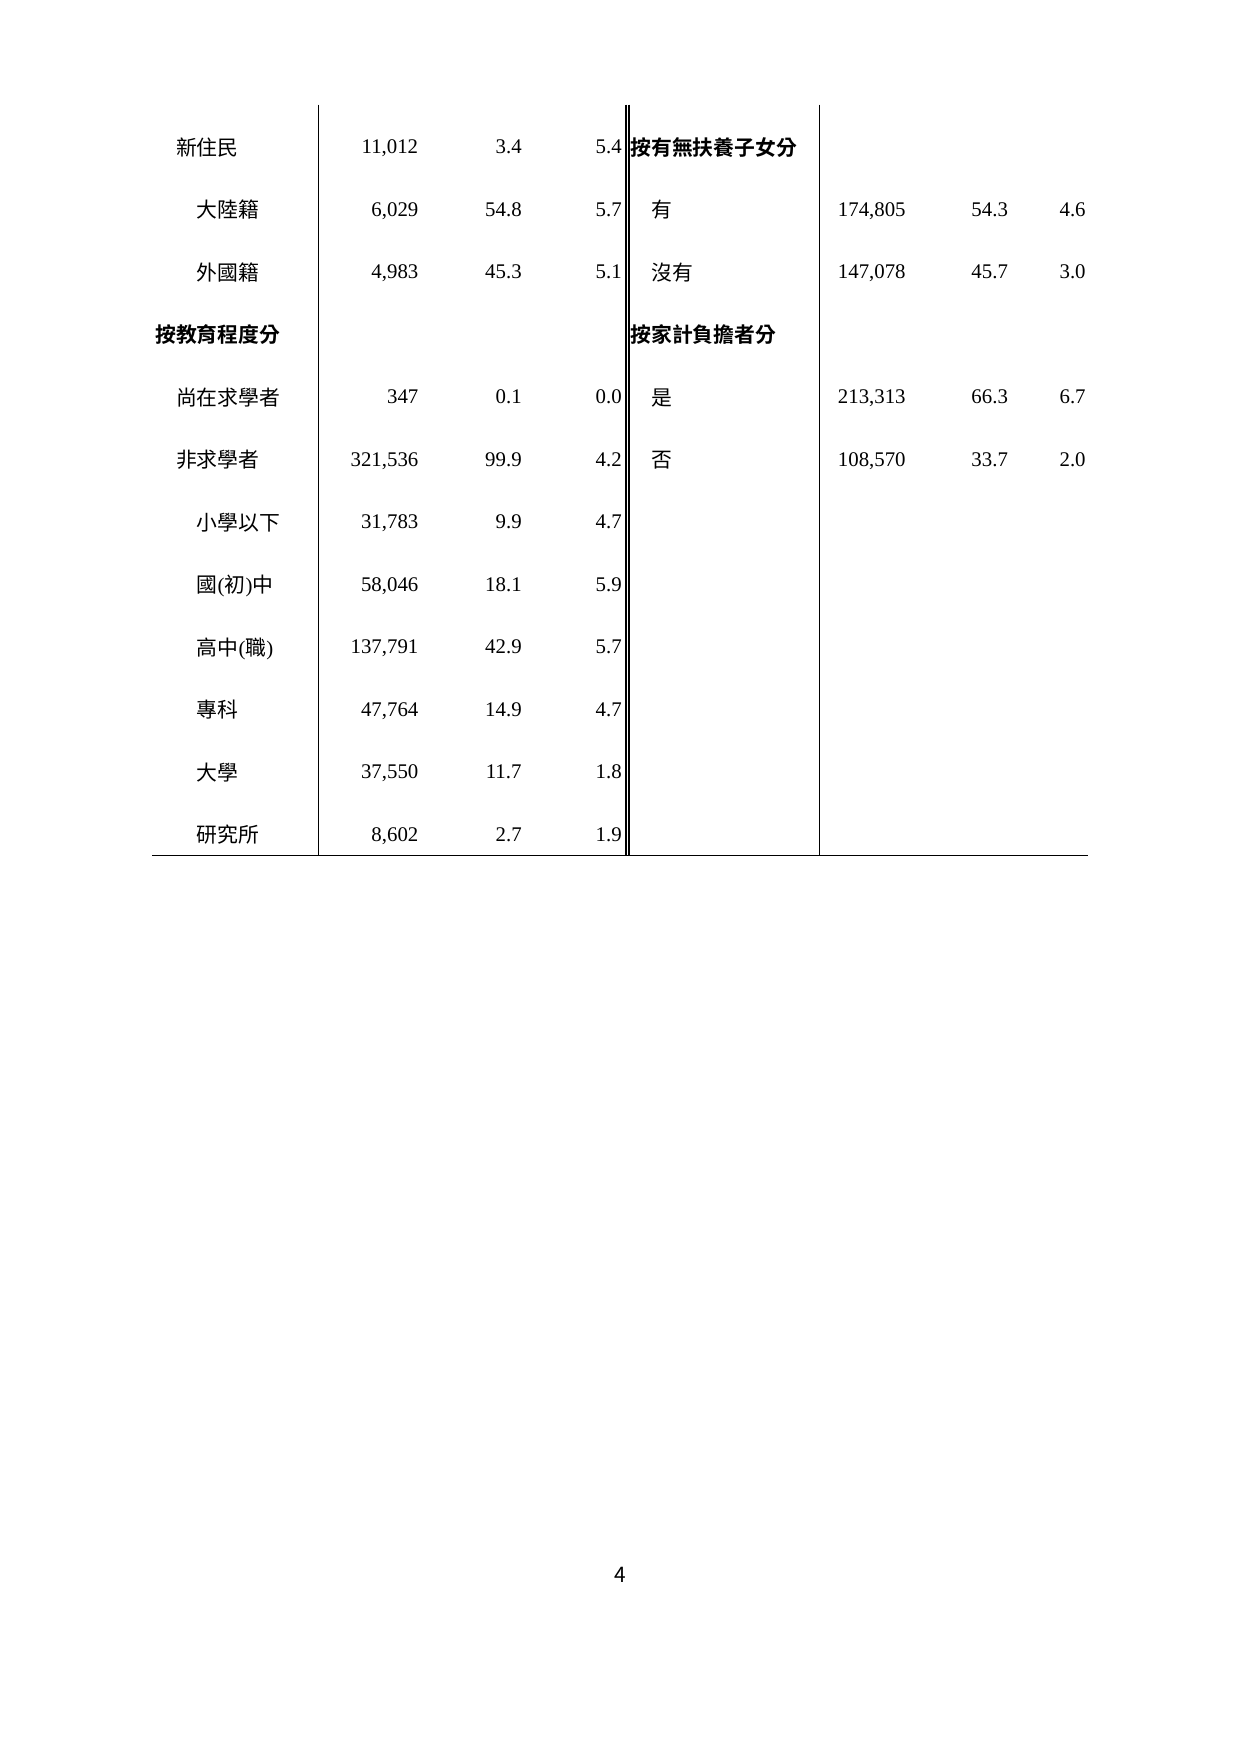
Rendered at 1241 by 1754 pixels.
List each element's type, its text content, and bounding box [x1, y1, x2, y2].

table_cell 58,046 [319, 542, 421, 604]
table_cell 5.7 [524, 605, 625, 667]
table_cell 大陸籍 [152, 167, 318, 229]
table_cell [1010, 792, 1088, 854]
table_cell [630, 792, 819, 854]
table_cell 按教育程度分 [152, 292, 318, 354]
table_cell [820, 542, 908, 604]
table_cell [908, 730, 1010, 792]
table_cell 174,805 [820, 167, 908, 229]
table_cell [908, 542, 1010, 604]
table_cell 5.4 [524, 105, 625, 167]
table_cell 2.7 [421, 792, 524, 854]
table_cell 42.9 [421, 605, 524, 667]
table_cell 47,764 [319, 667, 421, 729]
table_cell [820, 292, 908, 354]
table_cell [820, 480, 908, 542]
table_cell [1010, 542, 1088, 604]
table_cell 147,078 [820, 230, 908, 292]
table_cell 54.8 [421, 167, 524, 229]
table_cell 4.2 [524, 417, 625, 479]
table_cell [1010, 730, 1088, 792]
table_cell 研究所 [152, 792, 318, 854]
table_cell 8,602 [319, 792, 421, 854]
table_cell 321,536 [319, 417, 421, 479]
table_cell 非求學者 [152, 417, 318, 479]
table_cell [1010, 480, 1088, 542]
table_cell 5.1 [524, 230, 625, 292]
table_cell 33.7 [908, 417, 1010, 479]
table_cell 按有無扶養子女分 [630, 105, 819, 167]
table_cell 按家計負擔者分 [630, 292, 819, 354]
table_cell 沒有 [630, 230, 819, 292]
table_cell 1.9 [524, 792, 625, 854]
table_cell 108,570 [820, 417, 908, 479]
table_cell 尚在求學者 [152, 355, 318, 417]
table_cell 45.3 [421, 230, 524, 292]
table_cell [820, 667, 908, 729]
table_cell [630, 605, 819, 667]
table_cell [630, 480, 819, 542]
table_cell 347 [319, 355, 421, 417]
table_cell [820, 605, 908, 667]
table_cell 3.4 [421, 105, 524, 167]
table_cell 11.7 [421, 730, 524, 792]
table_cell 外國籍 [152, 230, 318, 292]
table_cell 國(初)中 [152, 542, 318, 604]
table_cell 1.8 [524, 730, 625, 792]
table_cell 137,791 [319, 605, 421, 667]
table_cell 有 [630, 167, 819, 229]
table_cell [820, 730, 908, 792]
table_cell 0.0 [524, 355, 625, 417]
table_cell [1010, 667, 1088, 729]
table_cell [524, 292, 625, 354]
table_cell 5.7 [524, 167, 625, 229]
table_cell 專科 [152, 667, 318, 729]
table_cell 6.7 [1010, 355, 1088, 417]
table_cell 45.7 [908, 230, 1010, 292]
table_cell [820, 105, 908, 167]
table_cell 31,783 [319, 480, 421, 542]
table_cell 18.1 [421, 542, 524, 604]
table_cell 4.6 [1010, 167, 1088, 229]
table_cell [908, 480, 1010, 542]
table_cell [421, 292, 524, 354]
table_cell [908, 605, 1010, 667]
table_cell 9.9 [421, 480, 524, 542]
table_cell 4.7 [524, 480, 625, 542]
table_cell 4.7 [524, 667, 625, 729]
table_cell 11,012 [319, 105, 421, 167]
table_cell 新住民 [152, 105, 318, 167]
table_cell [908, 105, 1010, 167]
table_cell [630, 730, 819, 792]
table_cell [908, 292, 1010, 354]
table_cell [1010, 105, 1088, 167]
table_cell 54.3 [908, 167, 1010, 229]
table_cell 99.9 [421, 417, 524, 479]
table_cell [908, 792, 1010, 854]
table_cell 大學 [152, 730, 318, 792]
table_cell [1010, 605, 1088, 667]
table_cell 3.0 [1010, 230, 1088, 292]
table_cell 高中(職) [152, 605, 318, 667]
table_cell 213,313 [820, 355, 908, 417]
table_cell [908, 667, 1010, 729]
table_cell [630, 542, 819, 604]
table_cell 5.9 [524, 542, 625, 604]
table_cell [820, 792, 908, 854]
table_cell [319, 292, 421, 354]
table_cell 否 [630, 417, 819, 479]
table_cell 0.1 [421, 355, 524, 417]
table_cell [1010, 292, 1088, 354]
table_cell 4,983 [319, 230, 421, 292]
table_cell [630, 667, 819, 729]
table_cell 是 [630, 355, 819, 417]
table_cell 14.9 [421, 667, 524, 729]
table_cell 2.0 [1010, 417, 1088, 479]
table_cell 6,029 [319, 167, 421, 229]
table_cell 37,550 [319, 730, 421, 792]
table_cell 小學以下 [152, 480, 318, 542]
table_cell 66.3 [908, 355, 1010, 417]
